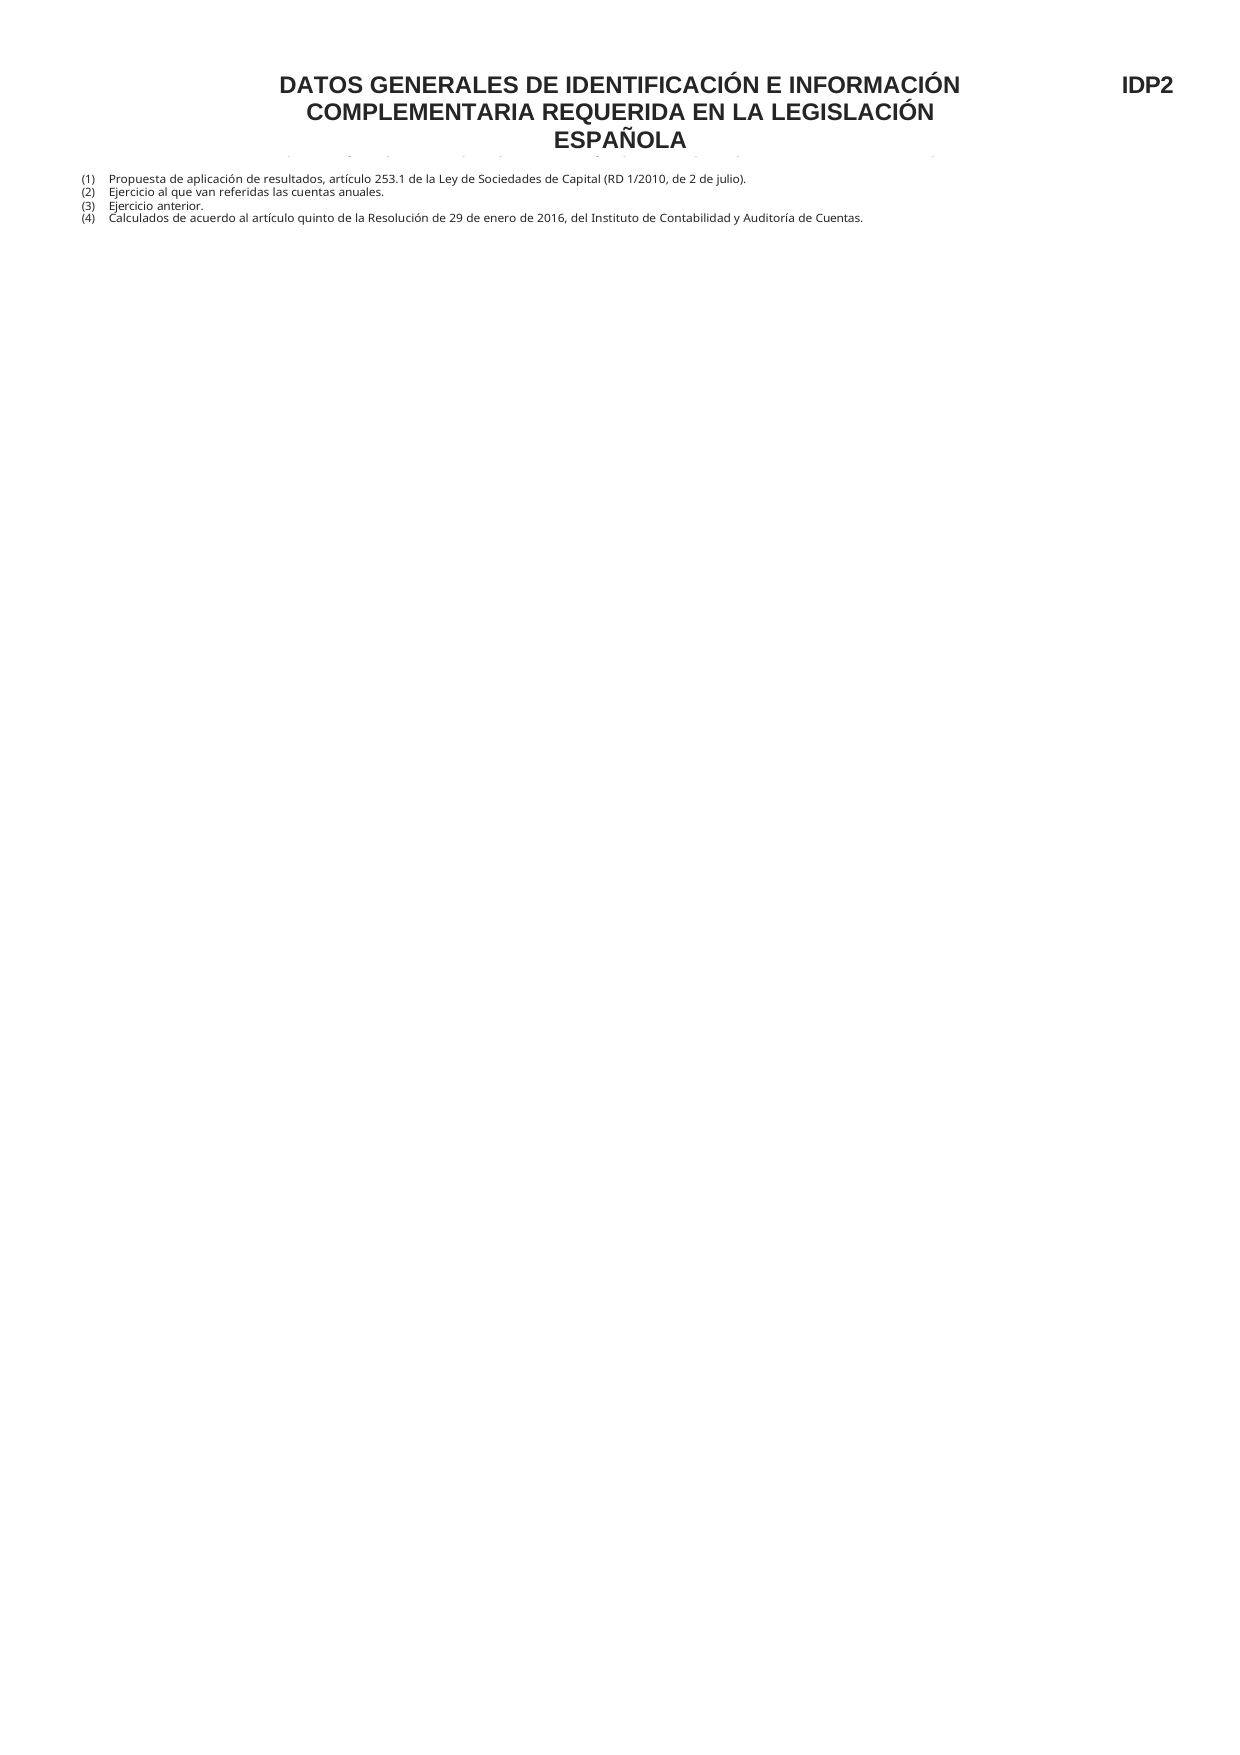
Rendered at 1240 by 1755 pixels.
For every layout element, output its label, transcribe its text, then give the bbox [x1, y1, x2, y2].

list Ejercicio anterior. [82, 199, 1187, 212]
list Propuesta de aplicación de resultados, artículo 253.1 de la Ley de Sociedades de Capital (RD 1/2010, de 2 de julio). [82, 173, 1187, 186]
list Calculados de acuerdo al artículo quinto de la Resolución de 29 de enero de 2016, del Instituto de Contabilidad y Auditoría de Cuentas. [82, 212, 1187, 226]
list Ejercicio al que van referidas las cuentas anuales. [82, 186, 1187, 199]
